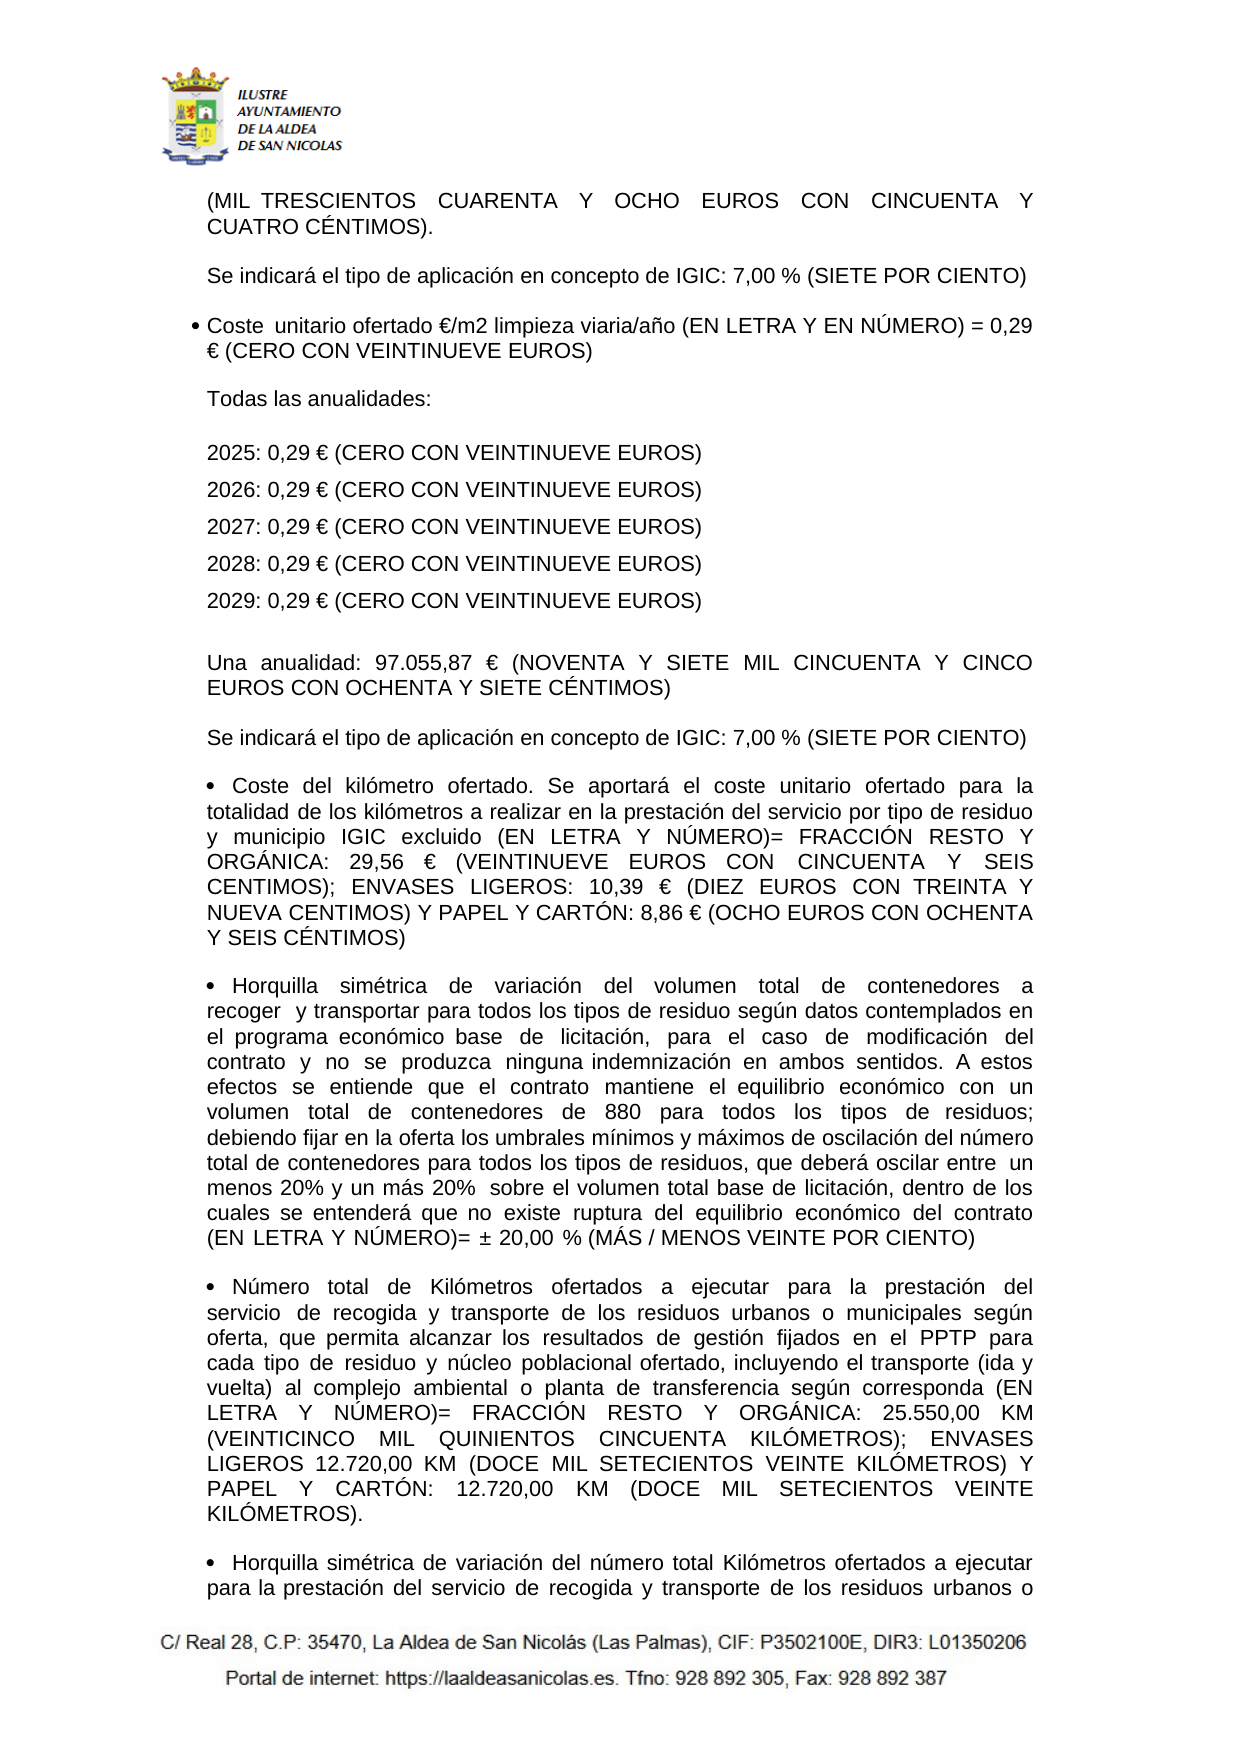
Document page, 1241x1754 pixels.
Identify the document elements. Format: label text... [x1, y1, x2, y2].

text 2025: 0,29 € (CERO CON VEINTINUEVE EUROS) [207, 442, 1034, 465]
text 2027: 0,29 € (CERO CON VEINTINUEVE EUROS) [207, 514, 1034, 539]
text 2028: 0,29 € (CERO CON VEINTINUEVE EUROS) [207, 551, 1034, 576]
list Horquilla simétrica de variación del volumen total de contenedores a recoger y transportar para todos los tipos de residuo según datos contemplados en el programa económico base de licitación, para el caso de modificación del contrato y no se produzca ninguna indemnización en ambos sentidos. A estos efectos se entiende que el contrato mantiene el equilibrio económico con un volumen total de contenedores de 880 para todos los tipos de residuos; debiendo fijar en la oferta los umbrales mínimos y máximos de oscilación del número total de contenedores para todos los tipos de residuos, que deberá oscilar entre un menos 20% y un más 20% sobre el volumen total base de licitación, dentro de los cuales se entenderá que no existe ruptura del equilibrio económico del contrato (EN LETRA Y NÚMERO)= ± 20,00 % (MÁS / MENOS VEINTE POR CIENTO) [207, 973, 1034, 1251]
text 2029: 0,29 € (CERO CON VEINTINUEVE EUROS) [207, 588, 1034, 613]
text Una anualidad: 97.055,87 € (NOVENTA Y SIETE MIL CINCUENTA Y CINCO EUROS CON OCHENTA Y SIETE CÉNTIMOS) [207, 650, 1034, 701]
text Se indicará el tipo de aplicación en concepto de IGIC: 7,00 % (SIETE POR CIENTO) [207, 724, 1034, 750]
list Horquilla simétrica de variación del número total Kilómetros ofertados a ejecutar para la prestación del servicio de recogida y transporte de los residuos urbanos o [207, 1550, 1034, 1600]
list Número total de Kilómetros ofertados a ejecutar para la prestación del servicio de recogida y transporte de los residuos urbanos o municipales según oferta, que permita alcanzar los resultados de gestión fijados en el PPTP para cada tipo de residuo y núcleo poblacional ofertado, incluyendo el transporte (ida y vuelta) al complejo ambiental o planta de transferencia según corresponda (EN LETRA Y NÚMERO)= FRACCIÓN RESTO Y ORGÁNICA: 25.550,00 KM (VEINTICINCO MIL QUINIENTOS CINCUENTA KILÓMETROS); ENVASES LIGEROS 12.720,00 KM (DOCE MIL SETECIENTOS VEINTE KILÓMETROS) Y PAPEL Y CARTÓN: 12.720,00 KM (DOCE MIL SETECIENTOS VEINTE KILÓMETROS). [207, 1274, 1034, 1526]
picture [148, 59, 358, 173]
list (MIL TRESCIENTOS CUARENTA Y OCHO EUROS CON CINCUENTA Y CUATRO CÉNTIMOS). [169, 188, 1034, 239]
list Coste unitario ofertado €/m2 limpieza viaria/año (EN LETRA Y EN NÚMERO) = 0,29 € (CERO CON VEINTINUEVE EUROS) [192, 313, 1034, 364]
text Todas las anualidades: [207, 387, 1034, 411]
text Se indicará el tipo de aplicación en concepto de IGIC: 7,00 % (SIETE POR CIENTO) [207, 263, 1034, 288]
text 2026: 0,29 € (CERO CON VEINTINUEVE EUROS) [207, 477, 1034, 502]
picture [148, 1626, 1034, 1694]
list Coste del kilómetro ofertado. Se aportará el coste unitario ofertado para la totalidad de los kilómetros a realizar en la prestación del servicio por tipo de residuo y municipio IGIC excluido (EN LETRA Y NÚMERO)= FRACCIÓN RESTO Y ORGÁNICA: 29,56 € (VEINTINUEVE EUROS CON CINCUENTA Y SEIS CENTIMOS); ENVASES LIGEROS: 10,39 € (DIEZ EUROS CON TREINTA Y NUEVA CENTIMOS) Y PAPEL Y CARTÓN: 8,86 € (OCHO EUROS CON OCHENTA Y SEIS CÉNTIMOS) [207, 773, 1034, 950]
